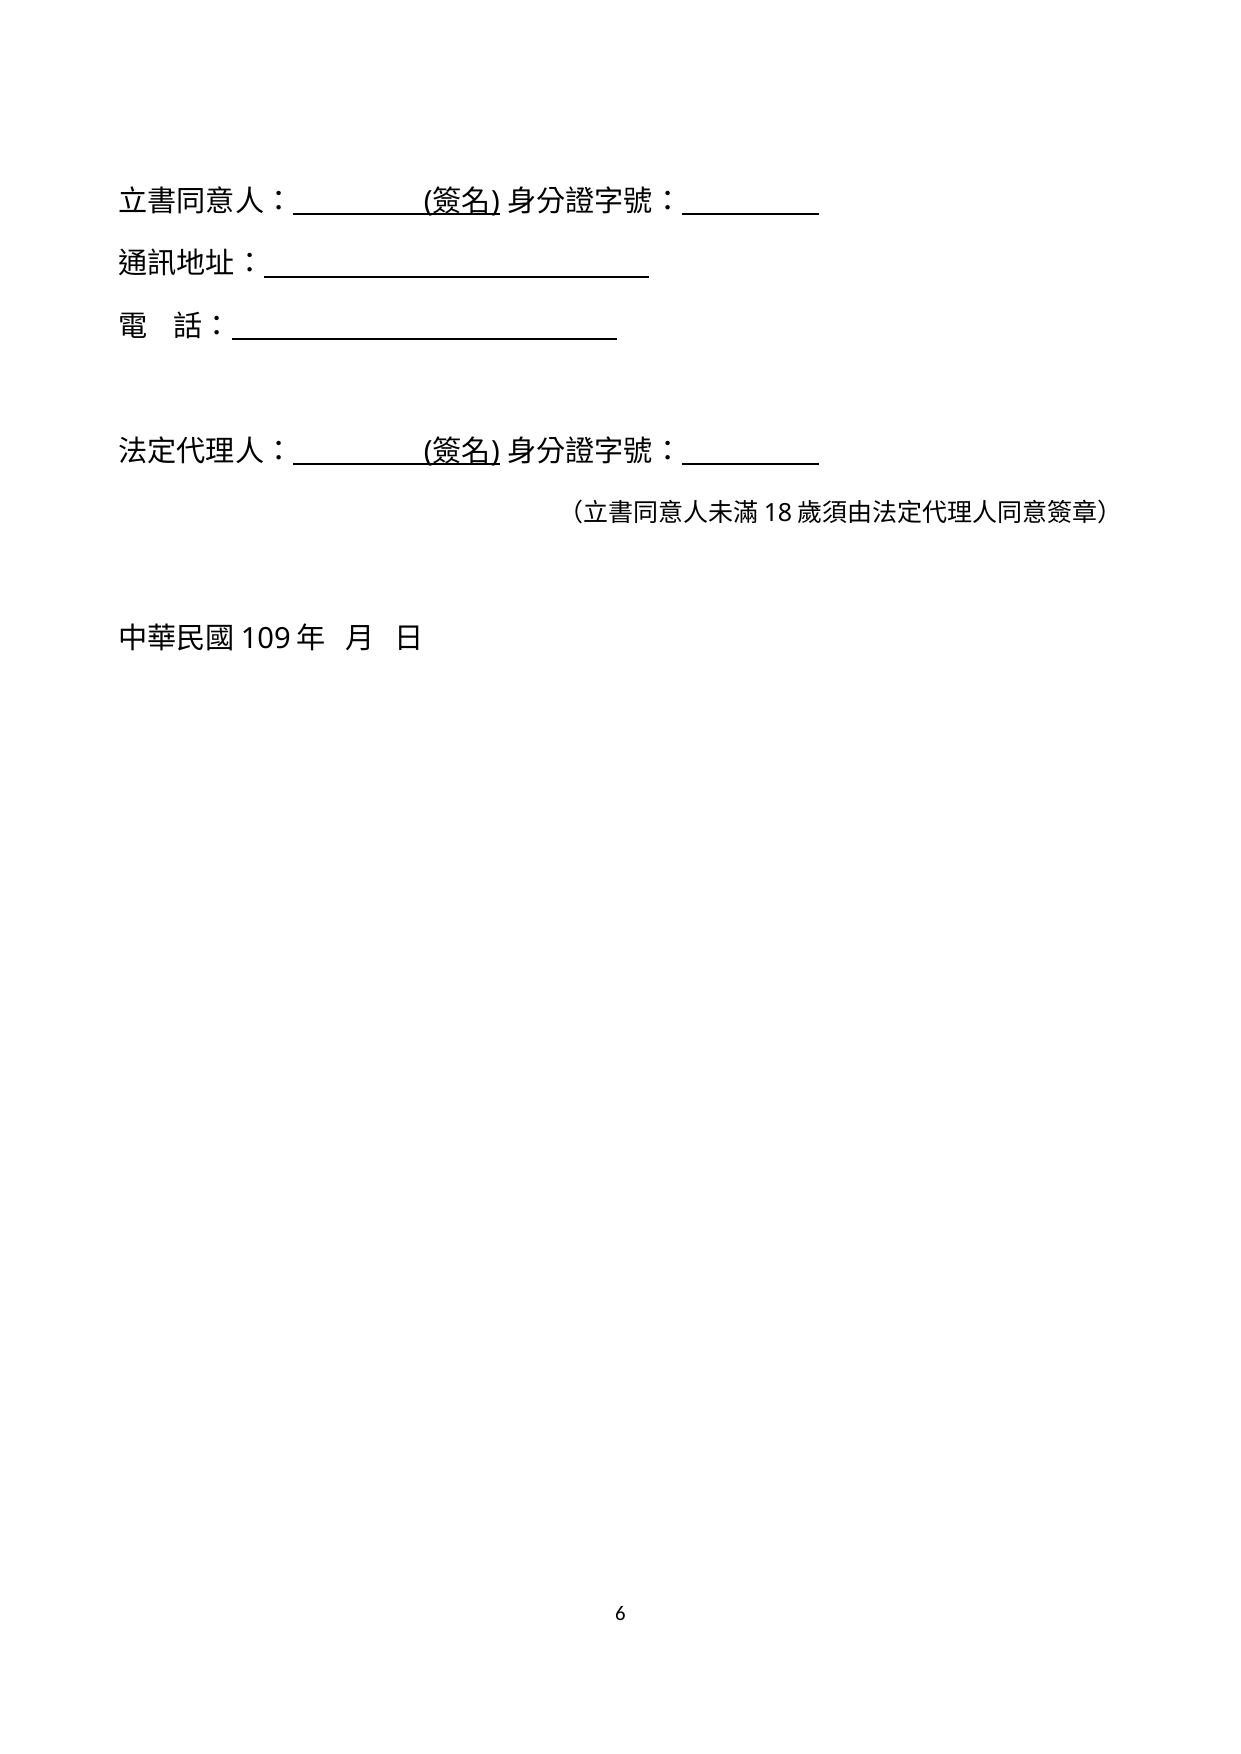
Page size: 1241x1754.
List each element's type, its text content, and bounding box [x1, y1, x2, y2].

text 中華民國109年 月 日 [118, 594, 1122, 657]
text 電 話： [118, 282, 1122, 344]
text 通訊地址： [118, 219, 1122, 282]
text 立書同意人： (簽名) 身分證字號： [118, 157, 1122, 219]
text （立書同意人未滿18歲須由法定代理人同意簽章） [118, 469, 1122, 532]
text 法定代理人： (簽名) 身分證字號： [118, 407, 1122, 469]
